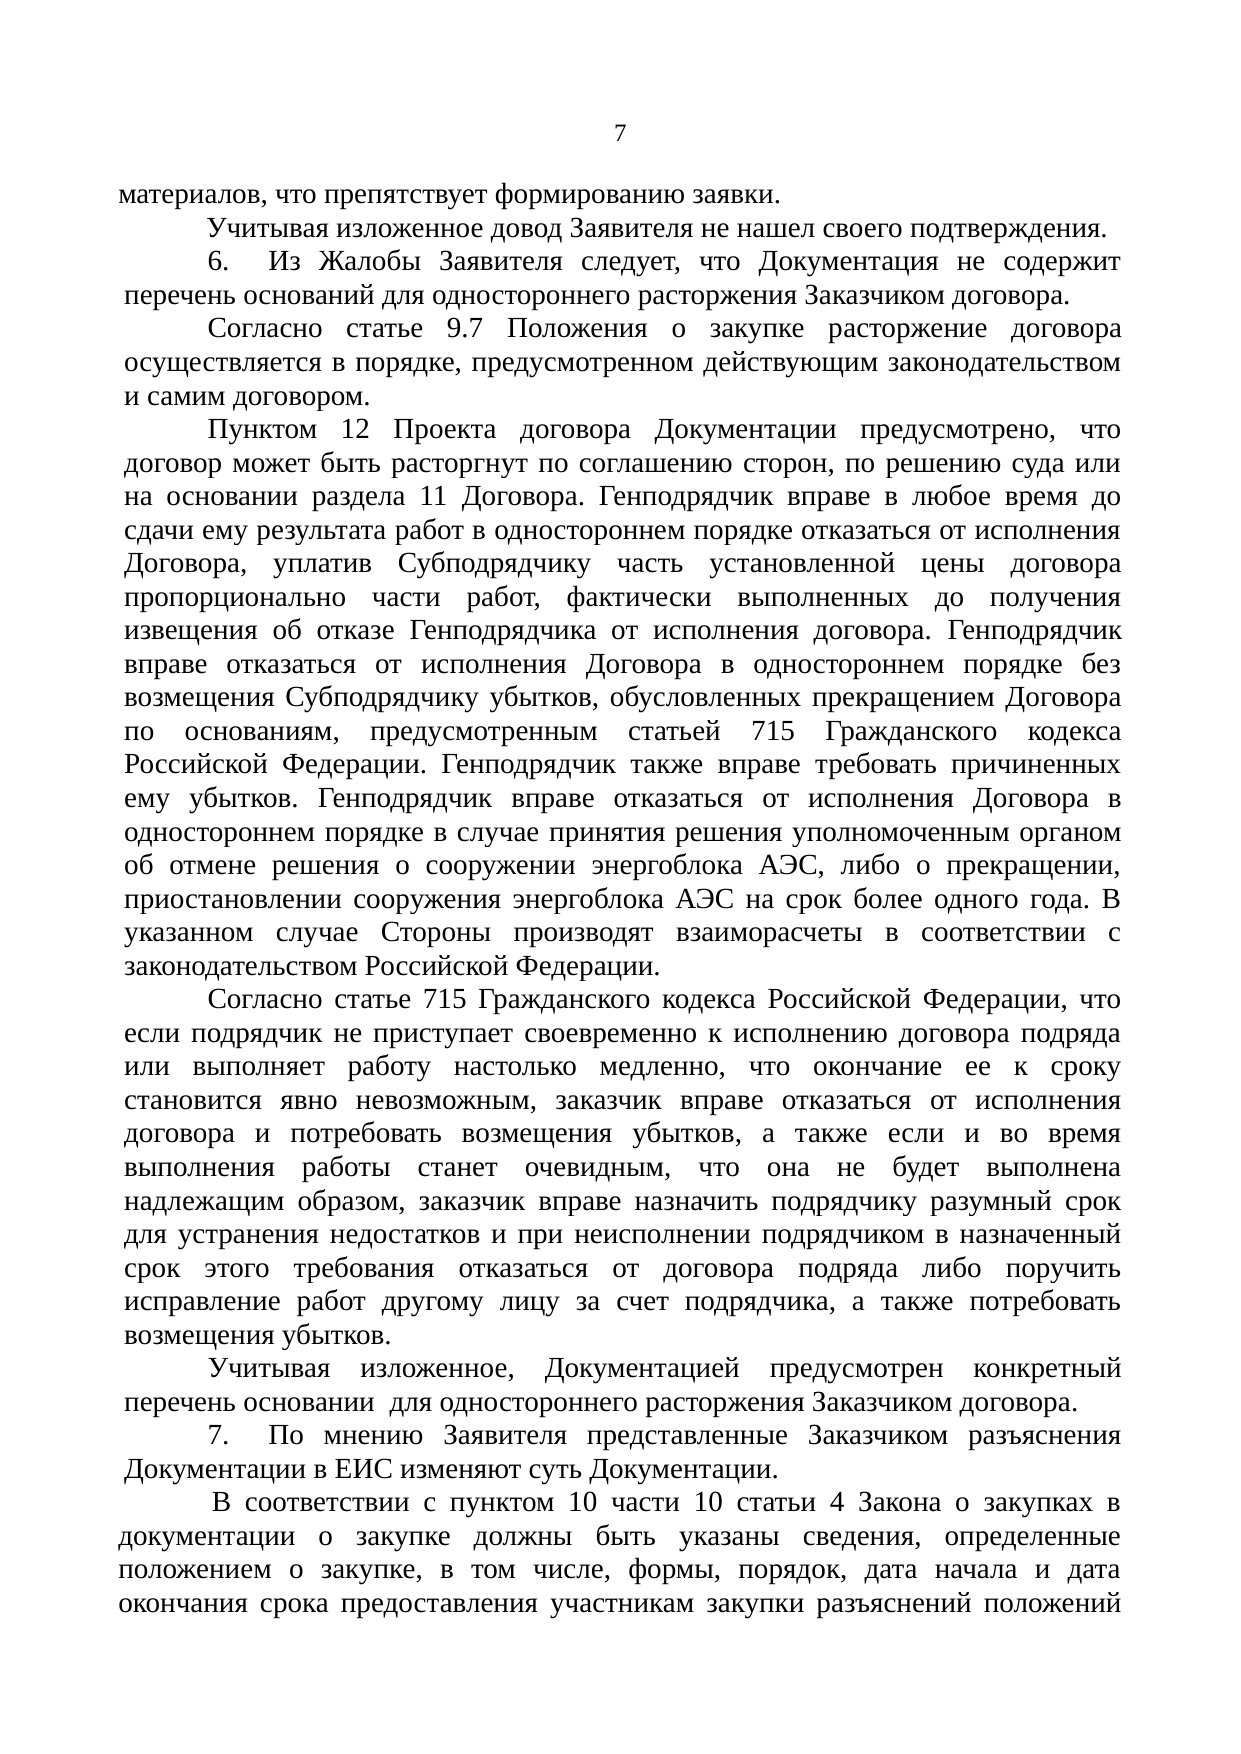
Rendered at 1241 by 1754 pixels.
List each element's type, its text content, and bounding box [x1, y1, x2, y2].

text Согласно статье 715 Гражданского кодекса Российской Федерации, что если подрядчик не приступает своевременно к исполнению договора подряда или выполняет работу настолько медленно, что окончание ее к сроку становится явно невозможным, заказчик вправе отказаться от исполнения договора и потребовать возмещения убытков, а также если и во время выполнения работы станет очевидным, что она не будет выполнена надлежащим образом, заказчик вправе назначить подрядчику разумный срок для устранения недостатков и при неисполнении подрядчиком в назначенный срок этого требования отказаться от договора подряда либо поручить исправление работ другому лицу за счет подрядчика, а также потребовать возмещения убытков. [124, 981, 1122, 1350]
text Пунктом 12 Проекта договора Документации предусмотрено, что договор может быть расторгнут по соглашению сторон, по решению суда или на основании раздела 11 Договора. Генподрядчик вправе в любое время до сдачи ему результата работ в одностороннем порядке отказаться от исполнения Договора, уплатив Субподрядчику часть установленной цены договора пропорционально части работ, фактически выполненных до получения извещения об отказе Генподрядчика от исполнения договора. Генподрядчик вправе отказаться от исполнения Договора в одностороннем порядке без возмещения Субподрядчику убытков, обусловленных прекращением Договора по основаниям, предусмотренным статьей 715 Гражданского кодекса Российской Федерации. Генподрядчик также вправе требовать причиненных ему убытков. Генподрядчик вправе отказаться от исполнения Договора в одностороннем порядке в случае принятия решения уполномоченным органом об отмене решения о сооружении энергоблока АЭС, либо о прекращении, приостановлении сооружения энергоблока АЭС на срок более одного года. В указанном случае Стороны производят взаиморасчеты в соответствии с законодательством Российской Федерации. [124, 411, 1122, 981]
text В соответствии с пунктом 10 части 10 статьи 4 Закона о закупках в документации о закупке должны быть указаны сведения, определенные положением о закупке, в том числе, формы, порядок, дата начала и дата окончания срока предоставления участникам закупки разъяснений положений [118, 1484, 1122, 1619]
text Учитывая изложенное, Документацией предусмотрен конкретный перечень основании для одностороннего расторжения Заказчиком договора. [124, 1350, 1122, 1417]
text Учитывая изложенное довод Заявителя не нашел своего подтверждения. [118, 210, 1122, 243]
text материалов, что препятствует формированию заявки. [118, 176, 1122, 210]
list Из Жалобы Заявителя следует, что Документация не содержит перечень оснований для одностороннего расторжения Заказчиком договора. [124, 243, 1122, 311]
text Согласно статье 9.7 Положения о закупке расторжение договора осуществляется в порядке, предусмотренном действующим законодательством и самим договором. [124, 311, 1122, 411]
list По мнению Заявителя представленные Заказчиком разъяснения Документации в ЕИС изменяют суть Документации. [124, 1417, 1122, 1484]
